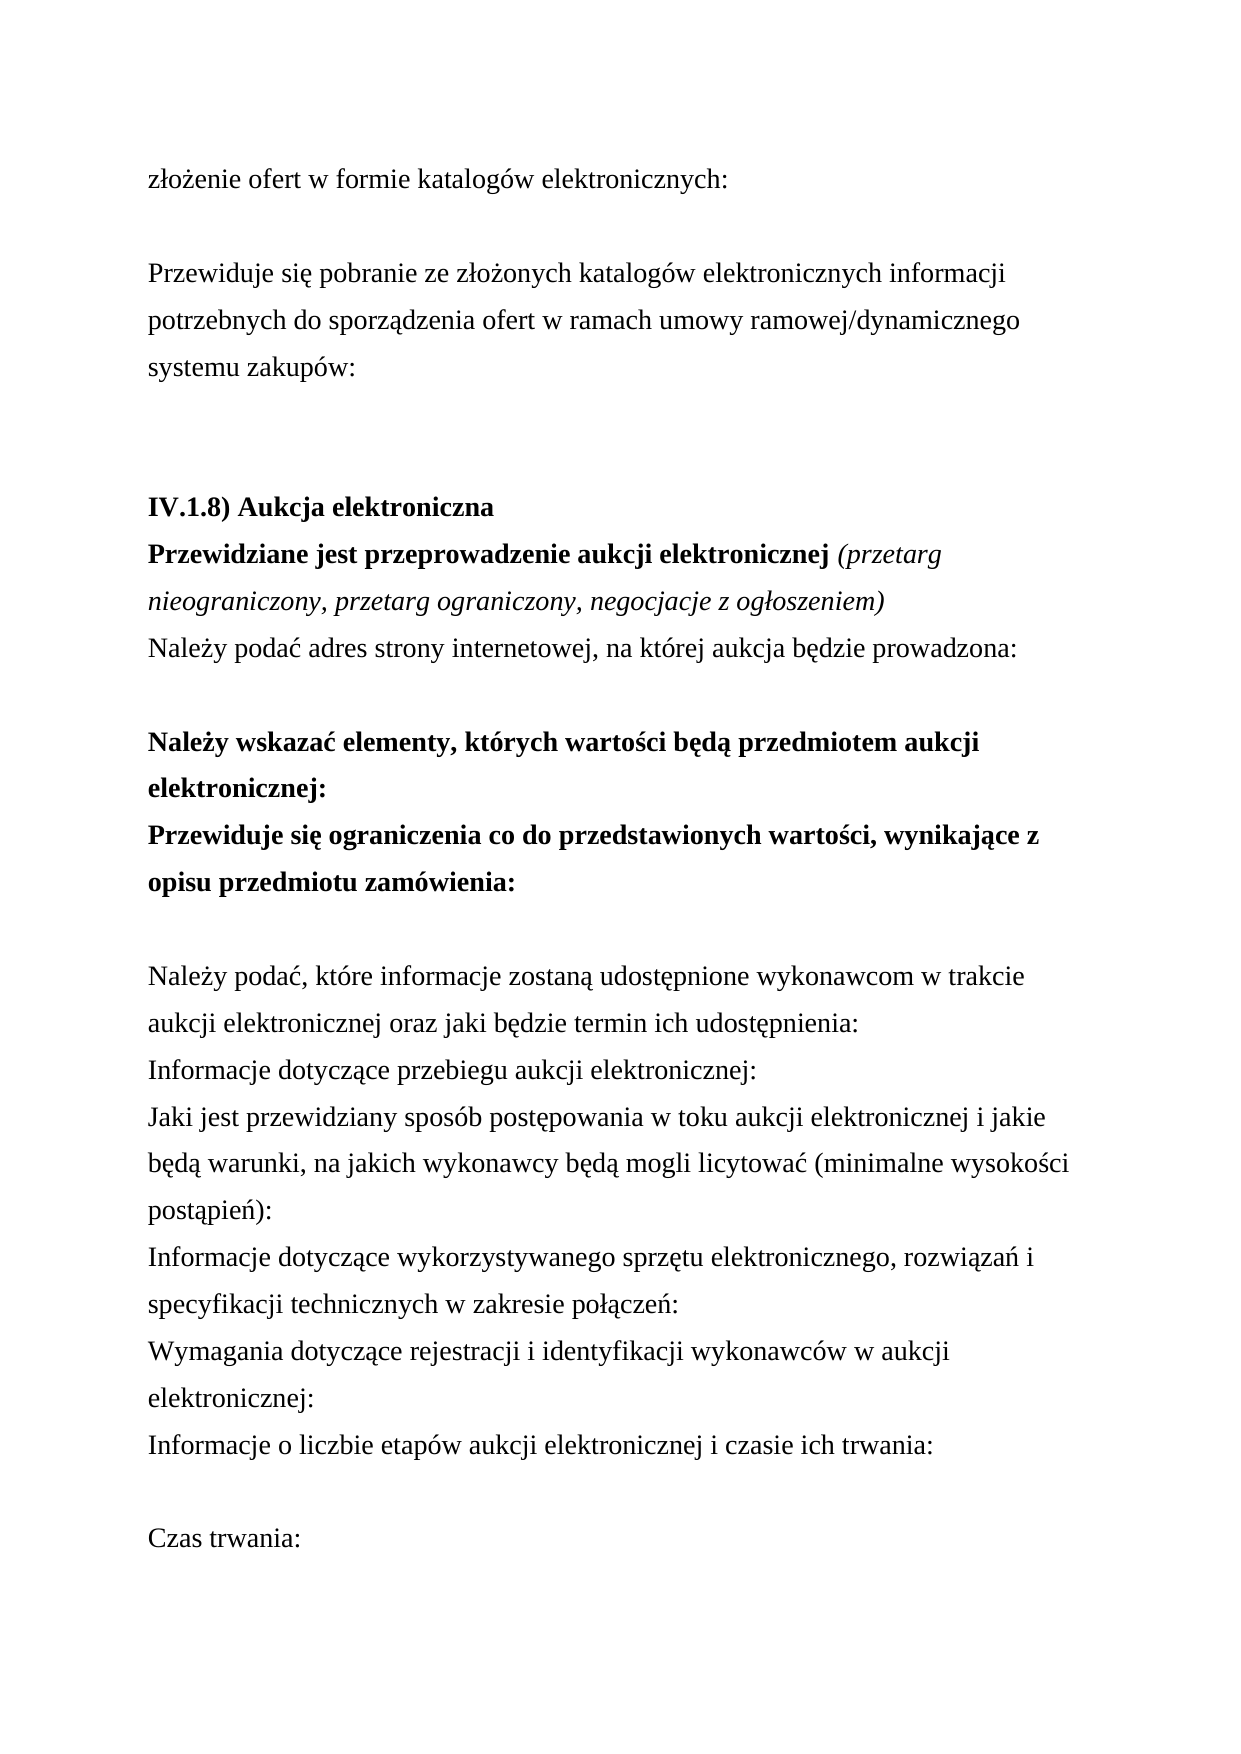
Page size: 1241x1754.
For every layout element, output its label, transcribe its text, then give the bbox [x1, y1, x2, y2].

text IV.1.8) Aukcja elektroniczna Przewidziane jest przeprowadzenie aukcji elektronicznej (przetarg nieograniczony, przetarg ograniczony, negocjacje z ogłoszeniem) Należy podać adres strony internetowej, na której aukcja będzie prowadzona: Należy wskazać elementy, których wartości będą przedmiotem aukcji elektronicznej: Przewiduje się ograniczenia co do przedstawionych wartości, wynikające z opisu przedmiotu zamówienia: Należy podać, które informacje zostaną udostępnione wykonawcom w trakcie aukcji elektronicznej oraz jaki będzie termin ich udostępnienia: Informacje dotyczące przebiegu aukcji elektronicznej: Jaki jest przewidziany sposób postępowania w toku aukcji elektronicznej i jakie będą warunki, na jakich wykonawcy będą mogli licytować (minimalne wysokości postąpień): Informacje dotyczące wykorzystywanego sprzętu elektronicznego, rozwiązań i specyfikacji technicznych w zakresie połączeń: Wymagania dotyczące rejestracji i identyfikacji wykonawców w aukcji elektronicznej: Informacje o liczbie etapów aukcji elektronicznej i czasie ich trwania: [148, 429, 1093, 1460]
text Czas trwania: [148, 1460, 1093, 1601]
text złożenie ofert w formie katalogów elektronicznych: Przewiduje się pobranie ze złożonych katalogów elektronicznych informacji potrzebnych do sporządzenia ofert w ramach umowy ramowej/dynamicznego systemu zakupów: [148, 148, 1093, 429]
